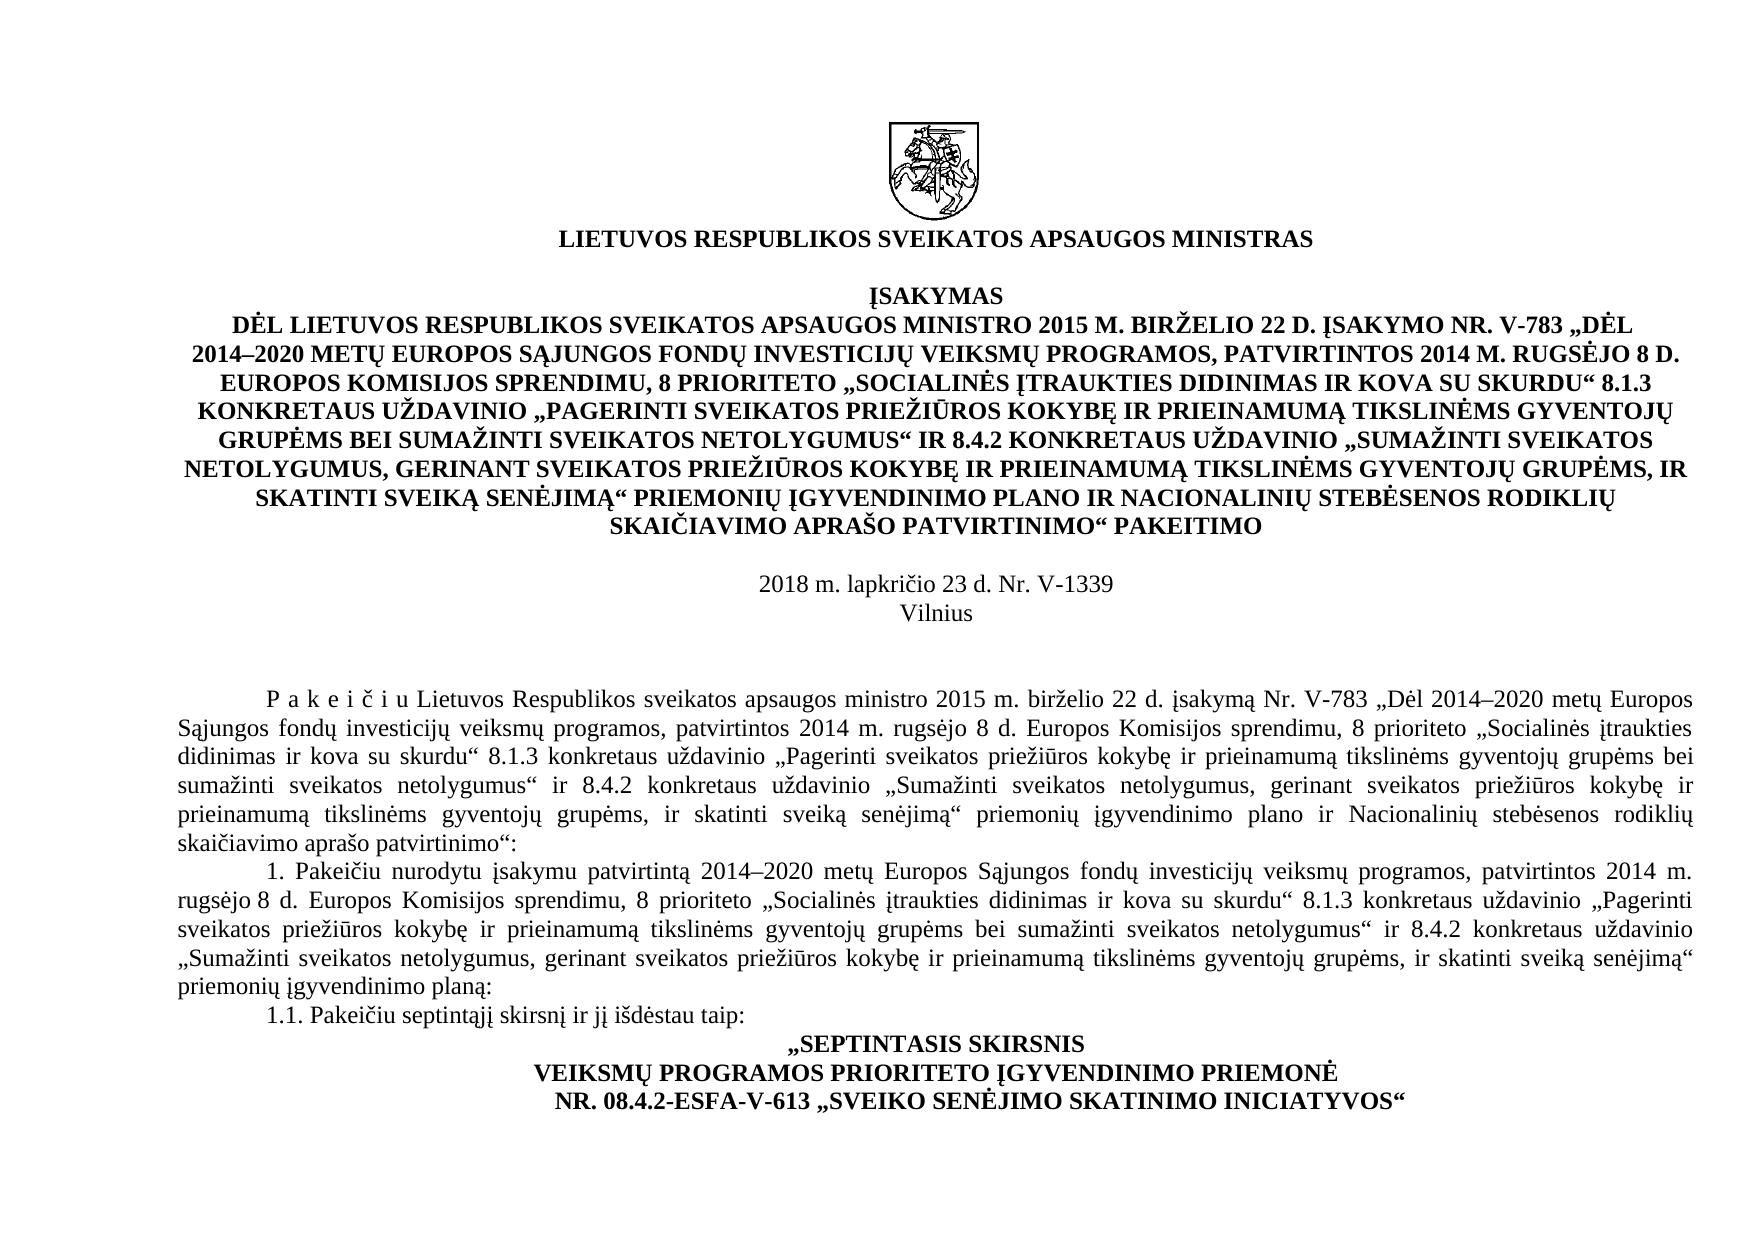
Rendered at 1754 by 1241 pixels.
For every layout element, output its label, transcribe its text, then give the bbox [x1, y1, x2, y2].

text P a k e i č i u Lietuvos Respublikos sveikatos apsaugos ministro 2015 m. birželio 22 d. įsakymą Nr. V-783 „Dėl 2014–2020 metų Europos Sąjungos fondų investicijų veiksmų programos, patvirtintos 2014 m. rugsėjo 8 d. Europos Komisijos sprendimu, 8 prioriteto „Socialinės įtraukties didinimas ir kova su skurdu“ 8.1.3 konkretaus uždavinio „Pagerinti sveikatos priežiūros kokybę ir prieinamumą tikslinėms gyventojų grupėms bei sumažinti sveikatos netolygumus“ ir 8.4.2 konkretaus uždavinio „Sumažinti sveikatos netolygumus, gerinant sveikatos priežiūros kokybę ir prieinamumą tikslinėms gyventojų grupėms, ir skatinti sveiką senėjimą“ priemonių įgyvendinimo plano ir Nacionalinių stebėsenos rodiklių skaičiavimo aprašo patvirtinimo“: [177, 684, 1695, 856]
text VEIKSMŲ PROGRAMOS PRIORITETO ĮGYVENDINIMO PRIEMONĖ [177, 1058, 1695, 1086]
text „SEPTINTASIS SKIRSNIS [177, 1029, 1695, 1058]
text LIETUVOS RESPUBLIKOS SVEIKATOS APSAUGOS MINISTRAS [177, 224, 1695, 253]
text 2018 m. lapkričio 23 d. Nr. V-1339 [177, 569, 1695, 598]
text Vilnius [177, 598, 1695, 626]
text DĖL LIETUVOS RESPUBLIKOS SVEIKATOS APSAUGOS MINISTRO 2015 M. BIRŽELIO 22 D. ĮSAKYMO NR. V-783 „DĖL 2014–2020 METŲ EUROPOS SĄJUNGOS FONDŲ INVESTICIJŲ VEIKSMŲ PROGRAMOS, PATVIRTINTOS 2014 M. RUGSĖJO 8 D. EUROPOS KOMISIJOS SPRENDIMU, 8 PRIORITETO „SOCIALINĖS ĮTRAUKTIES DIDINIMAS IR KOVA SU SKURDU“ 8.1.3 KONKRETAUS UŽDAVINIO „PAGERINTI SVEIKATOS PRIEŽIŪROS KOKYBĘ IR PRIEINAMUMĄ TIKSLINĖMS GYVENTOJŲ GRUPĖMS BEI SUMAŽINTI SVEIKATOS NETOLYGUMUS“ IR 8.4.2 KONKRETAUS UŽDAVINIO „SUMAŽINTI SVEIKATOS NETOLYGUMUS, GERINANT SVEIKATOS PRIEŽIŪROS KOKYBĘ IR PRIEINAMUMĄ TIKSLINĖMS GYVENTOJŲ GRUPĖMS, IR SKATINTI SVEIKĄ SENĖJIMĄ“ PRIEMONIŲ ĮGYVENDINIMO PLANO IR NACIONALINIŲ STEBĖSENOS RODIKLIŲ SKAIČIAVIMO APRAŠO PATVIRTINIMO“ PAKEITIMO [177, 310, 1695, 540]
text 1. Pakeičiu nurodytu įsakymu patvirtintą 2014–2020 metų Europos Sąjungos fondų investicijų veiksmų programos, patvirtintos 2014 m. rugsėjo 8 d. Europos Komisijos sprendimu, 8 prioriteto „Socialinės įtraukties didinimas ir kova su skurdu“ 8.1.3 konkretaus uždavinio „Pagerinti sveikatos priežiūros kokybę ir prieinamumą tikslinėms gyventojų grupėms bei sumažinti sveikatos netolygumus“ ir 8.4.2 konkretaus uždavinio „Sumažinti sveikatos netolygumus, gerinant sveikatos priežiūros kokybę ir prieinamumą tikslinėms gyventojų grupėms, ir skatinti sveiką senėjimą“ priemonių įgyvendinimo planą: [177, 856, 1695, 1000]
text ĮSAKYMAS [177, 281, 1695, 310]
text NR. 08.4.2-ESFA-V-613 „SVEIKO SENĖJIMO SKATINIMO INICIATYVOS“ [266, 1086, 1695, 1115]
text 1.1. Pakeičiu septintąjį skirsnį ir jį išdėstau taip: [177, 1000, 1695, 1029]
